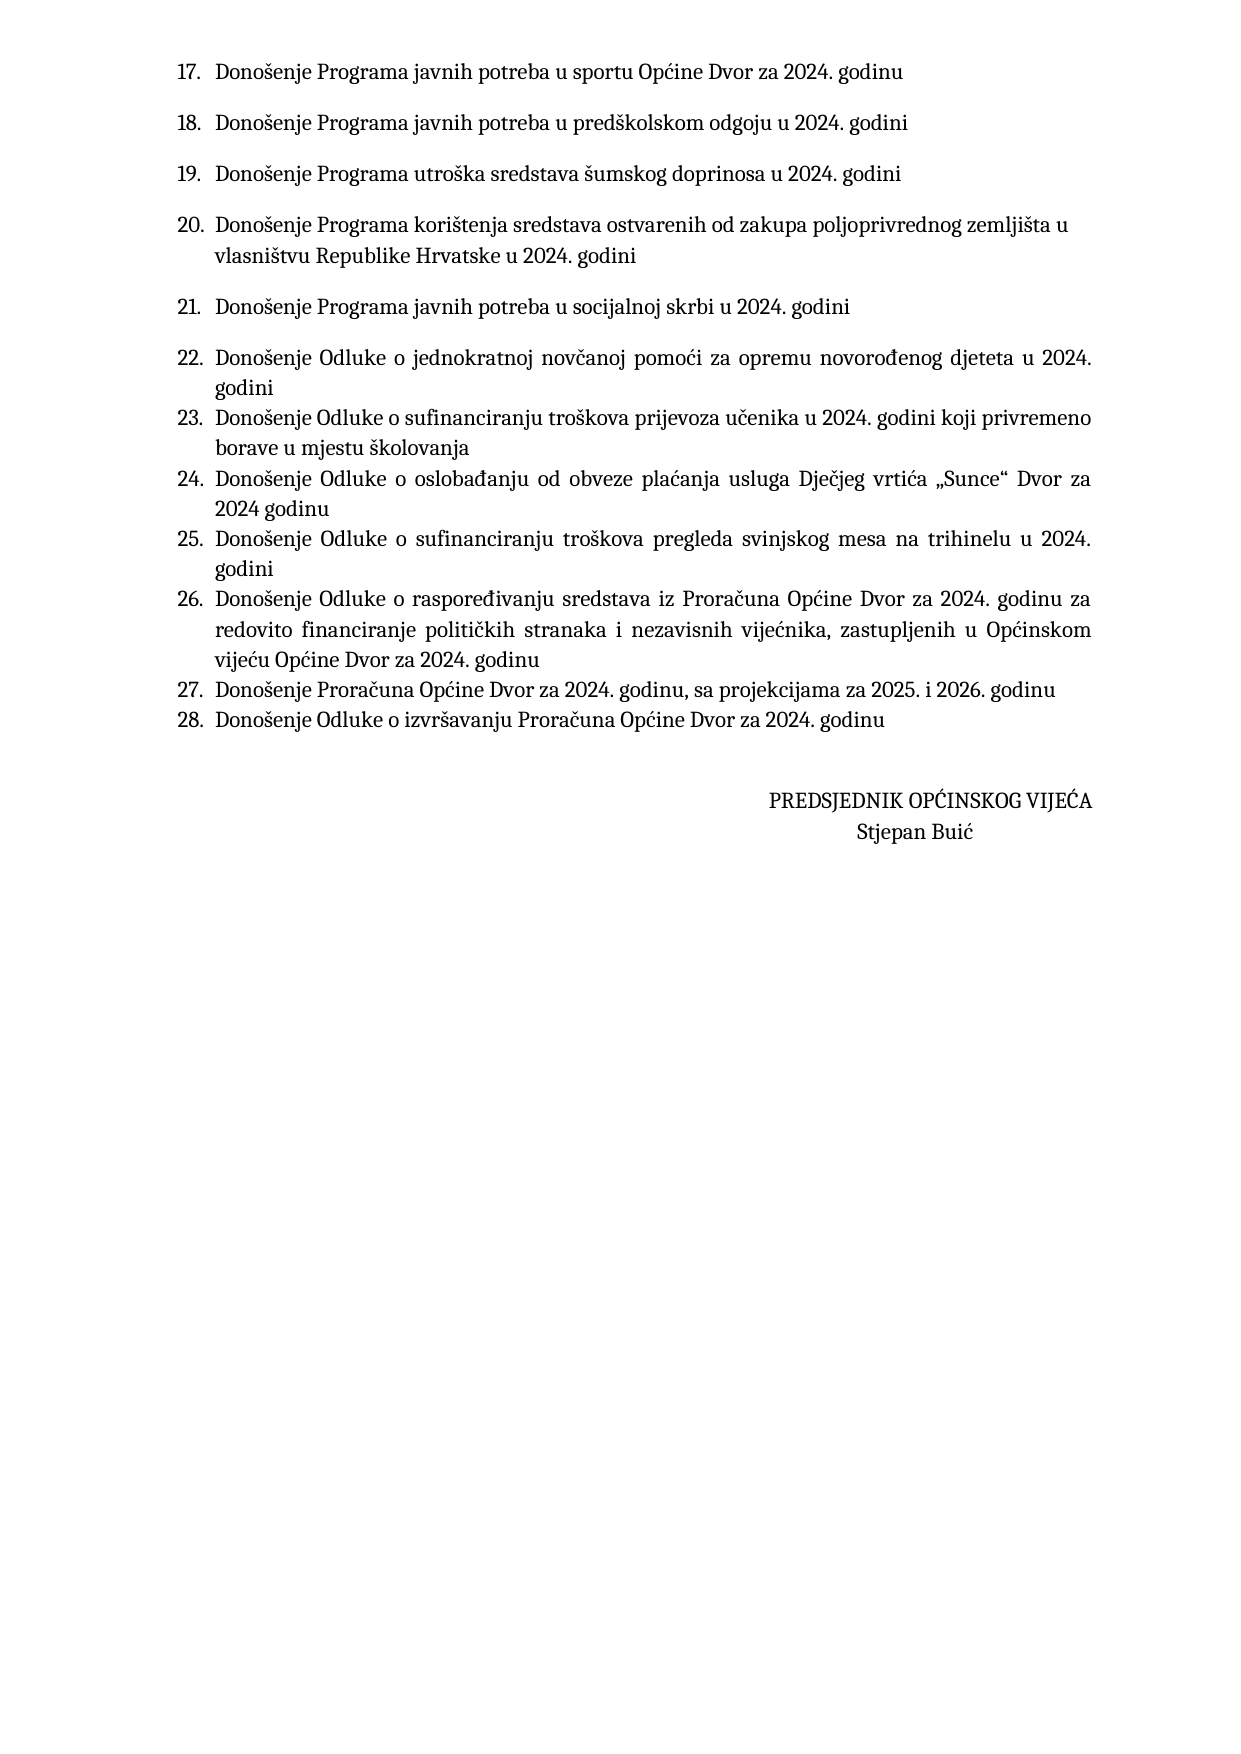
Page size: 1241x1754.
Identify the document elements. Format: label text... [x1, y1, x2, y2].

list Donošenje Odluke o sufinanciranju troškova prijevoza učenika u 2024. godini koji privremeno borave u mjestu školovanja [177, 405, 1093, 461]
list PREDSJEDNIK OPĆINSKOG VIJEĆA [215, 788, 1093, 814]
list Donošenje Odluke o sufinanciranju troškova pregleda svinjskog mesa na trihinelu u 2024. godini [177, 526, 1093, 582]
list Stjepan Buić [731, 818, 1093, 845]
list Donošenje Odluke o jednokratnoj novčanoj pomoći za opremu novorođenog djeteta u 2024. godini [177, 344, 1093, 401]
list Donošenje Odluke o izvršavanju Proračuna Općine Dvor za 2024. godinu [177, 707, 1093, 733]
list Donošenje Programa javnih potreba u socijalnoj skrbi u 2024. godini [177, 293, 1093, 320]
list Donošenje Odluke o oslobađanju od obveze plaćanja usluga Dječjeg vrtića „Sunce“ Dvor za 2024 godinu [177, 465, 1093, 522]
list Donošenje Odluke o raspoređivanju sredstava iz Proračuna Općine Dvor za 2024. godinu za redovito financiranje političkih stranaka i nezavisnih vijećnika, zastupljenih u Općinskom vijeću Općine Dvor za 2024. godinu [177, 586, 1093, 673]
list Donošenje Programa utroška sredstava šumskog doprinosa u 2024. godini [177, 161, 1093, 187]
list Donošenje Programa javnih potreba u sportu Općine Dvor za 2024. godinu [177, 59, 1093, 85]
list Donošenje Programa korištenja sredstava ostvarenih od zakupa poljoprivrednog zemljišta u vlasništvu Republike Hrvatske u 2024. godini [177, 212, 1093, 269]
list Donošenje Programa javnih potreba u predškolskom odgoju u 2024. godini [177, 110, 1093, 136]
list Donošenje Proračuna Općine Dvor za 2024. godinu, sa projekcijama za 2025. i 2026. godinu [177, 677, 1093, 703]
